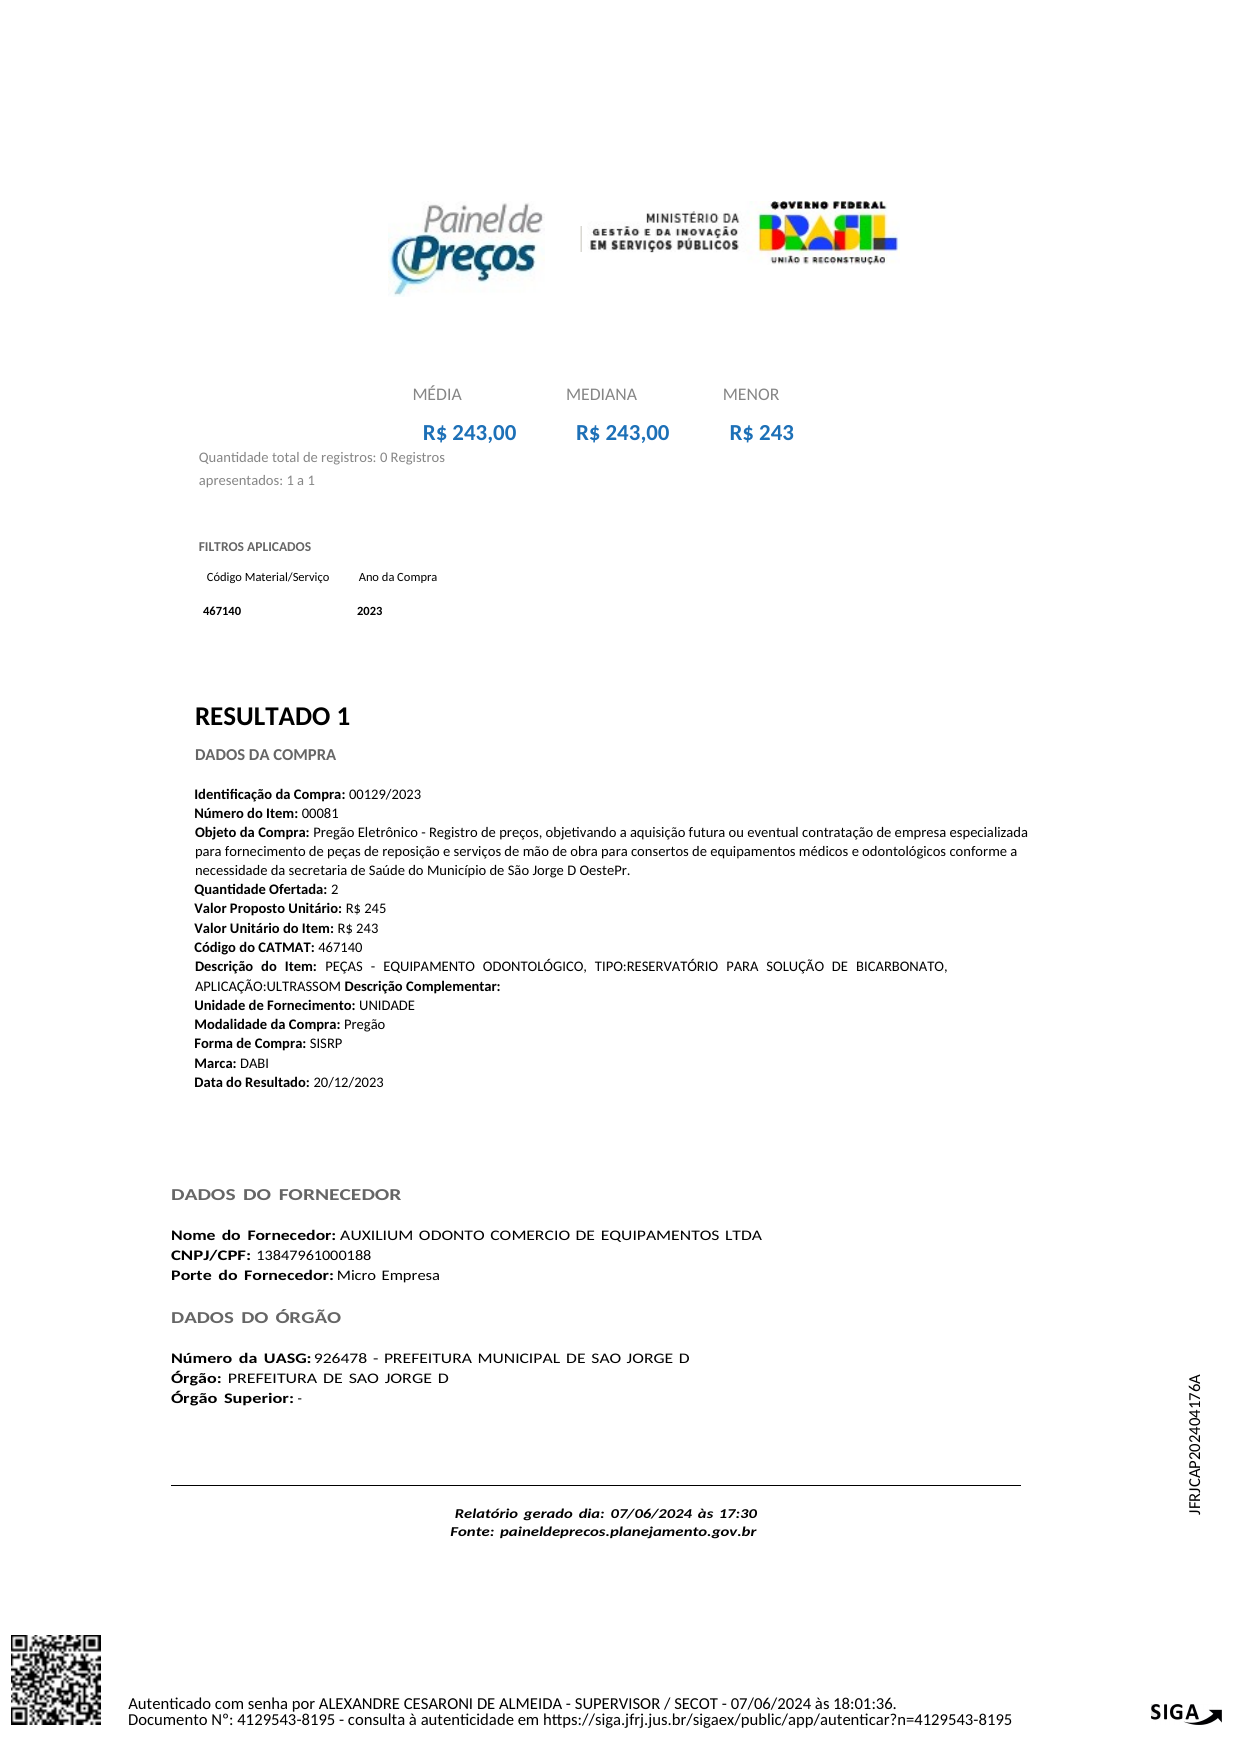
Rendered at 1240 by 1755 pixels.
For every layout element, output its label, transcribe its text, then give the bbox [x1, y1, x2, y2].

text DADOS DA COMPRA [195, 744, 1059, 764]
text Valor Unitário do Item: R$ 243 [194, 919, 1059, 937]
text FILTROS APLICADOS [198, 538, 1059, 555]
text Identificação da Compra: 00129/2023 [194, 785, 1059, 803]
text 467140 2023 [166, 593, 1059, 621]
text Valor Proposto Unitário: R$ 245 [194, 900, 1059, 918]
text Código Material/Serviço Ano da Compra [166, 559, 1059, 587]
text Forma de Compra: SISRP [194, 1034, 1059, 1052]
text Objeto da Compra: Pregão Eletrônico - Registro de preços, objetivando a aquisição futura ou eventual contratação de empresa especializada para fornecimento de peças de reposição e serviços de mão de obra para consertos de equipamentos médicos e odontológicos conforme a necessidade da secretaria de Saúde do Município de São Jorge D OestePr. [195, 823, 1043, 879]
text Data do Resultado: 20/12/2023 [194, 1073, 1059, 1091]
text Modalidade da Compra: Pregão [194, 1015, 1059, 1033]
text Quantidade total de registros: 0 Registros apresentados: 1 a 1 [199, 448, 478, 489]
text R$ 243,00 R$ 243,00 R$ 243 [166, 418, 1059, 447]
text Marca: DABI [194, 1054, 1059, 1072]
text Número do Item: 00081 [194, 804, 1059, 822]
text Descrição do Item: PEÇAS - EQUIPAMENTO ODONTOLÓGICO, TIPO:RESERVATÓRIO PARA SOLUÇÃO DE BICARBONATO, APLICAÇÃO:ULTRASSOM Descrição Complementar: [195, 958, 949, 994]
subtitle MÉDIA MEDIANA MENOR [166, 378, 1059, 406]
text Quantidade Ofertada: 2 [194, 881, 1059, 898]
text Código do CATMAT: 467140 [194, 938, 1059, 956]
subtitle RESULTADO 1 [195, 699, 1059, 732]
text Unidade de Fornecimento: UNIDADE [194, 996, 1059, 1014]
